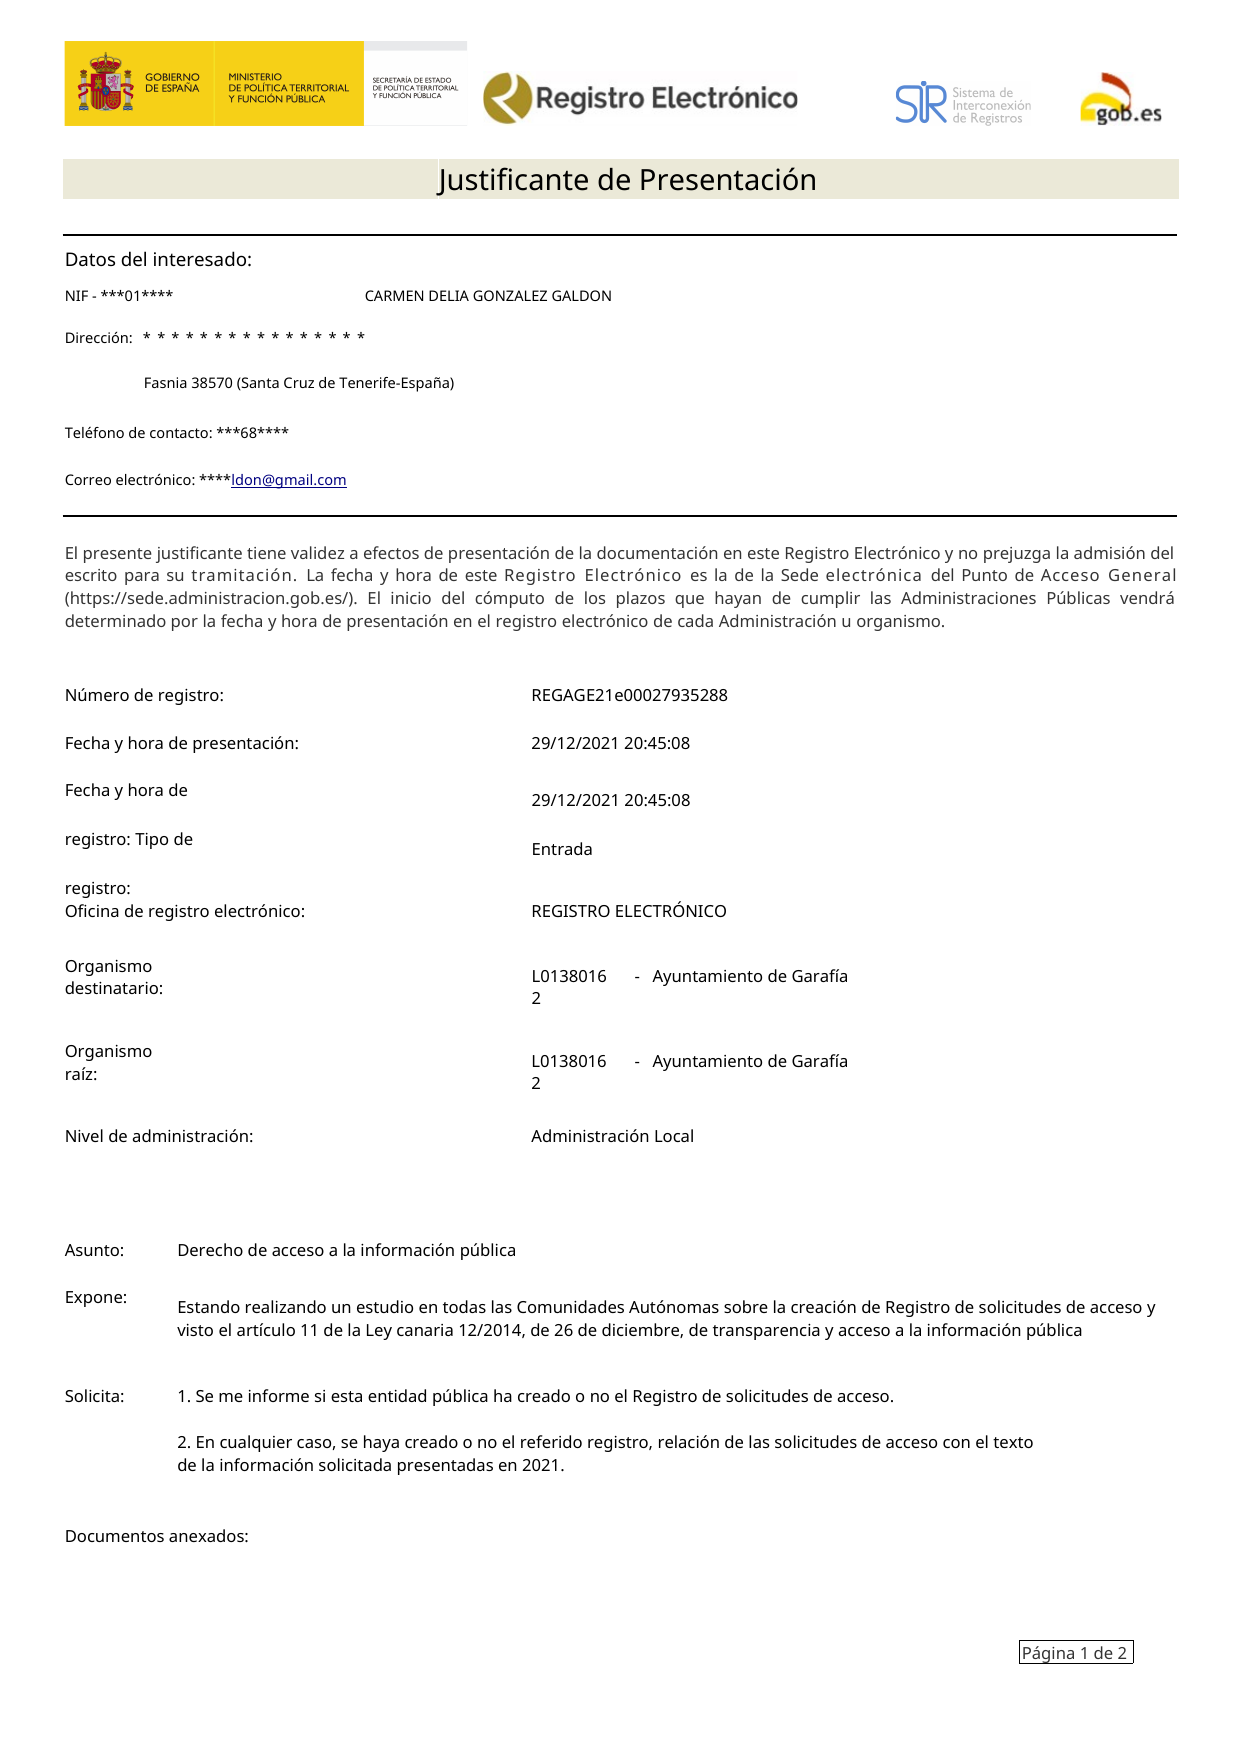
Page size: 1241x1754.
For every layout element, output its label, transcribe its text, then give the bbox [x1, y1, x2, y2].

text Datos del interesado: [64, 209, 1190, 271]
text Número de registro: REGAGE21e00027935288 [64, 684, 1190, 707]
list Ayuntamiento de Garafía [634, 1049, 1190, 1072]
text Oficina de registro electrónico: REGISTRO ELECTRÓNICO [64, 899, 1190, 922]
text Solicita: 1. Se me informe si esta entidad pública ha creado o no el Registro de solicitudes de acceso. [64, 1385, 1190, 1408]
text Teléfono de contacto: ***68**** [64, 422, 1190, 442]
text Documentos anexados: [64, 1525, 1190, 1548]
text Fecha y hora de registro: Tipo de registro: [64, 779, 252, 899]
list Ayuntamiento de Garafía [634, 964, 1190, 987]
text Fecha y hora de presentación: 29/12/2021 20:45:08 [64, 731, 1190, 754]
text Fasnia 38570 (Santa Cruz de Tenerife-España) [144, 372, 1190, 392]
text L01380162 [531, 964, 615, 1009]
text NIF - ***01**** CARMEN DELIA GONZALEZ GALDON [64, 285, 1190, 305]
text Nivel de administración: Administración Local [64, 1124, 1190, 1147]
text Asunto: Derecho de acceso a la información pública [64, 1239, 1190, 1261]
text Organismo raíz: [64, 1039, 187, 1085]
text 2. En cualquier caso, se haya creado o no el referido registro, relación de las solicitudes de acceso con el texto de la información solicitada presentadas en 2021. [177, 1431, 1041, 1476]
text 29/12/2021 20:45:08 [531, 789, 1190, 811]
text Entrada [531, 838, 1190, 861]
text Organismo destinatario: [64, 954, 246, 1000]
picture [1080, 72, 1162, 126]
picture [483, 71, 798, 126]
picture [64, 41, 468, 126]
text Correo electrónico: ****ldon@gmail.com [64, 470, 1190, 490]
text Estando realizando un estudio en todas las Comunidades Autónomas sobre la creación de Registro de solicitudes de acceso y visto el artículo 11 de la Ley canaria 12/2014, de 26 de diciembre, de transparencia y acceso a la información pública [177, 1296, 1172, 1341]
text Dirección: **************** [64, 328, 1190, 347]
text El presente justificante tiene validez a efectos de presentación de la documentación en este Registro Electrónico y no prejuzga la admisión del escrito para su tramitación. La fecha y hora de este Registro Electrónico es la de la Sede electrónica del Punto de Acceso General (https://sede.administracion.gob.es/). El inicio del cómputo de los plazos que hayan de cumplir las Administraciones Públicas vendrá determinado por la fecha y hora de presentación en el registro electrónico de cada Administración u organismo. [64, 541, 1177, 632]
picture [895, 81, 1031, 126]
text Expone: [64, 1286, 130, 1309]
title Justificante de Presentación [62, 159, 1190, 199]
text L01380162 [531, 1049, 615, 1095]
